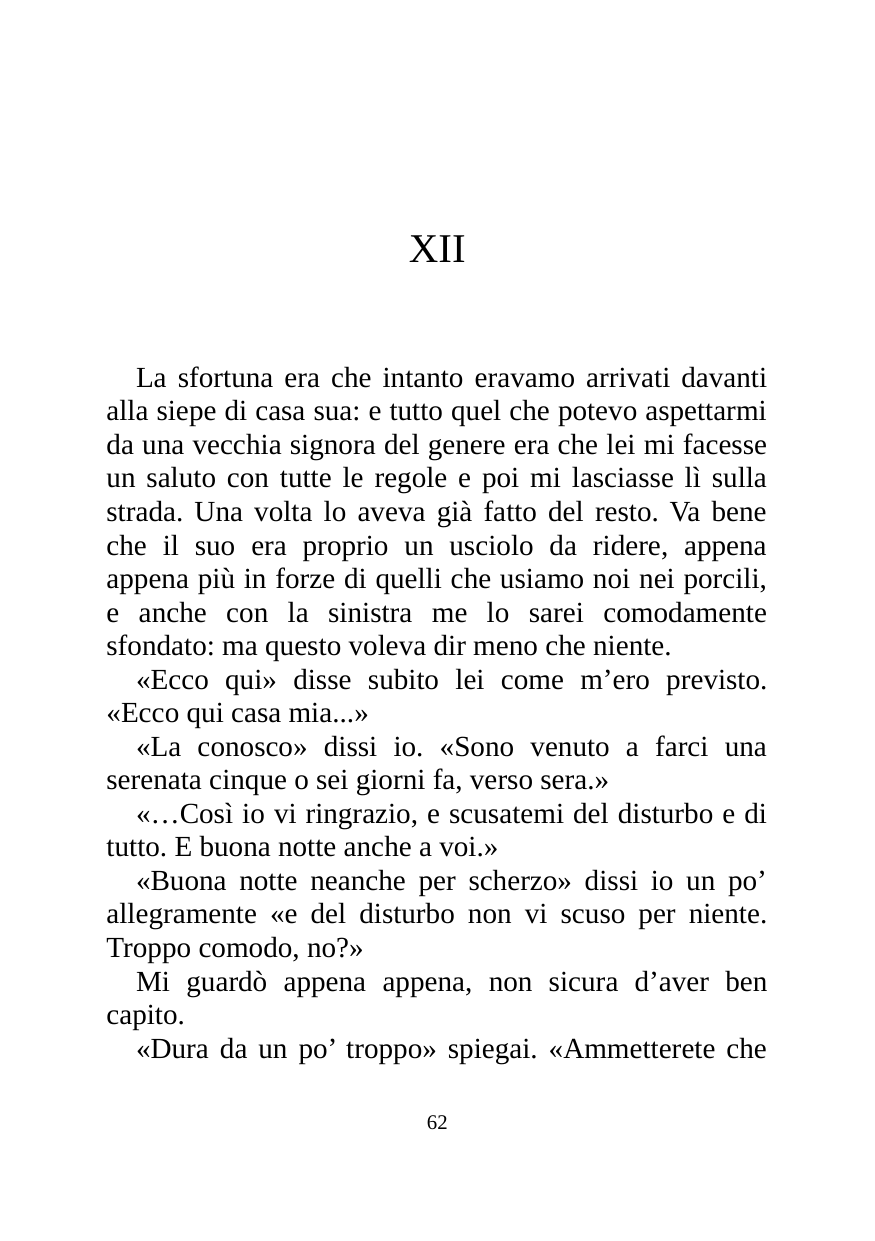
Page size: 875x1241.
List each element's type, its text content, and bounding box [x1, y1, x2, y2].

text «La conosco» dissi io. «Sono venuto a farci una serenata cinque o sei giorni fa, verso sera.» [106, 729, 768, 796]
text «…Così io vi ringrazio, e scusatemi del disturbo e di tutto. E buona notte anche a voi.» [106, 796, 768, 863]
text La sfortuna era che intanto eravamo arrivati davanti alla siepe di casa sua: e tutto quel che potevo aspettarmi da una vecchia signora del genere era che lei mi facesse un saluto con tutte le regole e poi mi lasciasse lì sulla strada. Una volta lo aveva già fatto del resto. Va bene che il suo era proprio un usciolo da ridere, appena appena più in forze di quelli che usiamo noi nei porcili, e anche con la sinistra me lo sarei comodamente sfondato: ma questo voleva dir meno che niente. [106, 360, 768, 662]
text «Dura da un po’ troppo» spiegai. «Ammetterete che [106, 1031, 768, 1064]
text «Buona notte neanche per scherzo» dissi io un po’ allegramente «e del disturbo non vi scuso per niente. Troppo comodo, no?» [106, 863, 768, 964]
text «Ecco qui» disse subito lei come m’ero previsto. «Ecco qui casa mia...» [106, 662, 768, 729]
subtitle XII [106, 224, 768, 271]
text Mi guardò appena appena, non sicura d’aver ben capito. [106, 964, 768, 1031]
